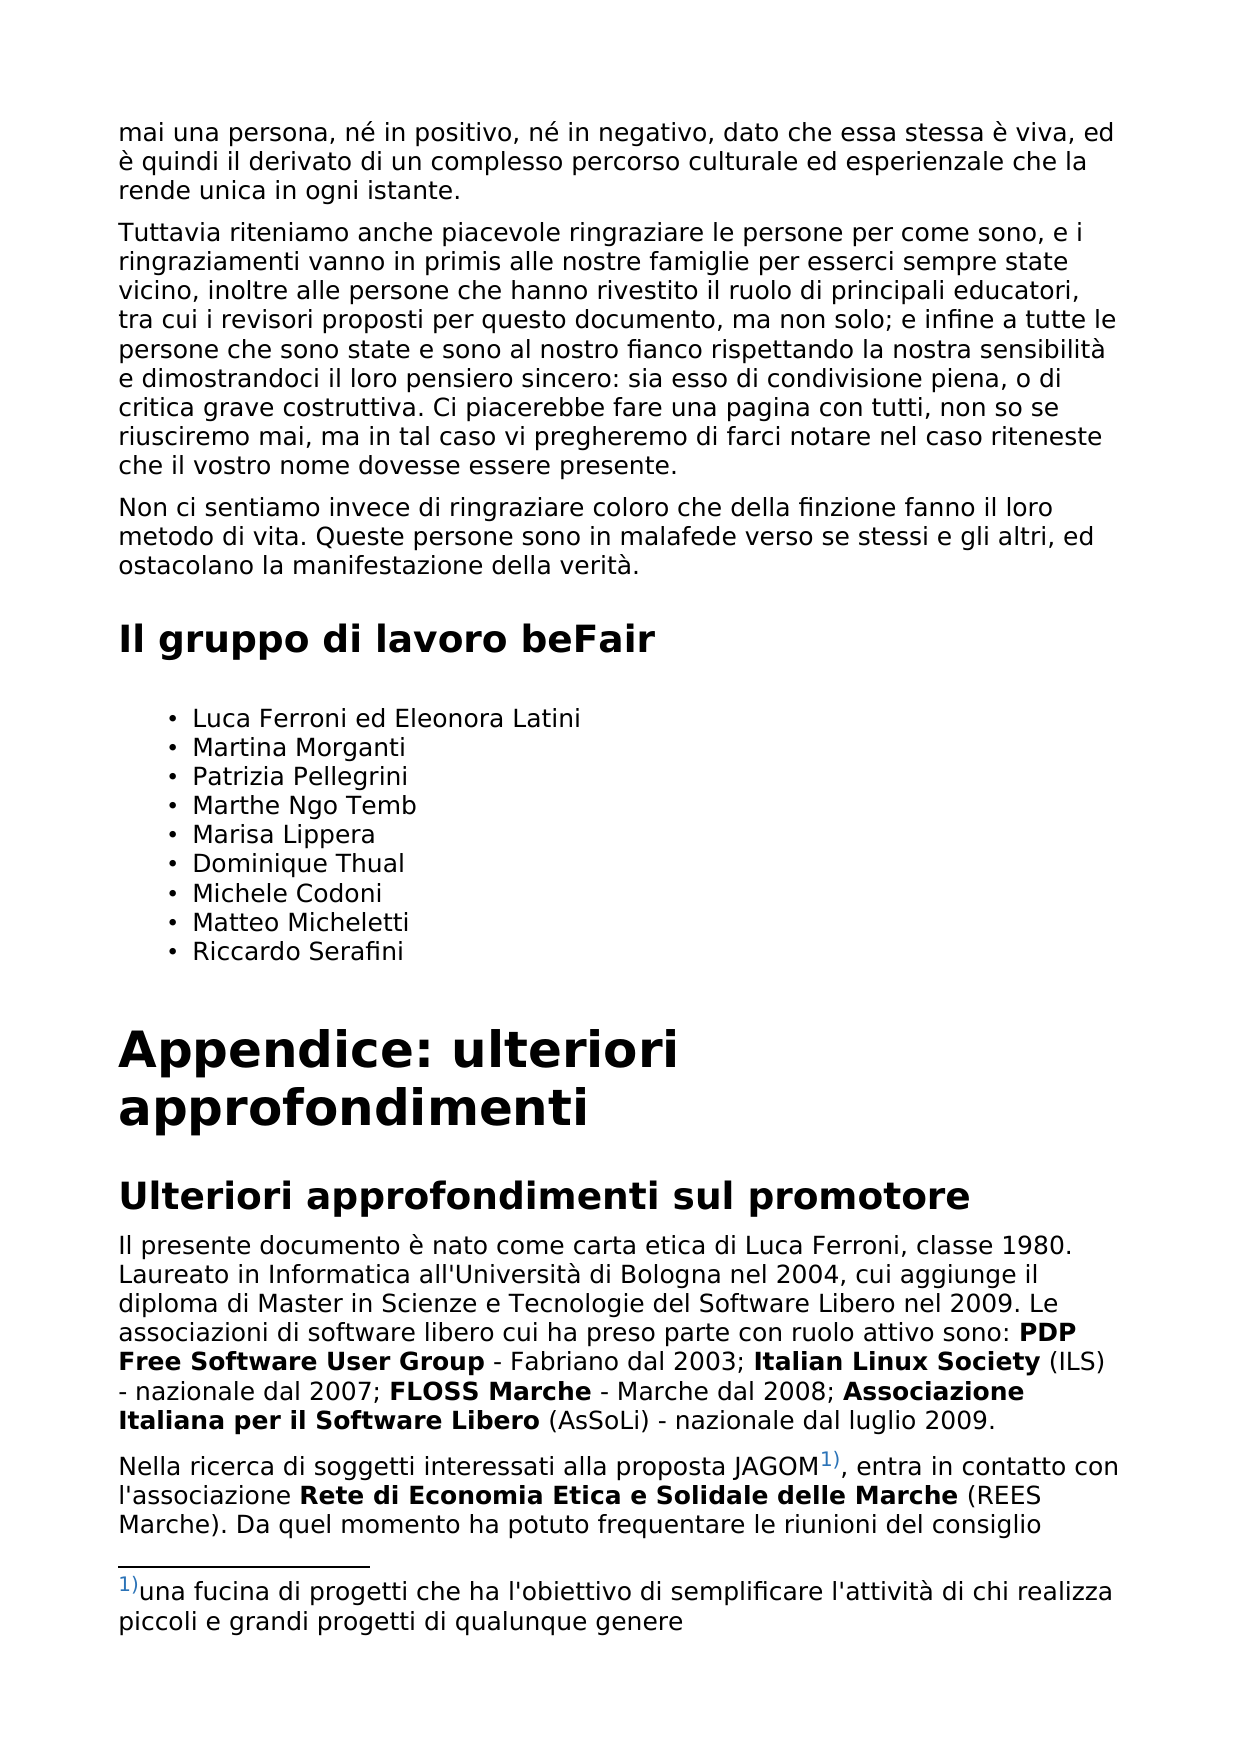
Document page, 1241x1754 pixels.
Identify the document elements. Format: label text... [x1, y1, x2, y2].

text Nella ricerca di soggetti interessati alla proposta JAGOM, entra in contatto con l'associazione Rete di Economia Etica e Solidale delle Marche (REES Marche). Da quel momento ha potuto frequentare le riunioni del consiglio [118, 1447, 1122, 1540]
list Michele Codoni [177, 879, 1122, 908]
text Non ci sentiamo invece di ringraziare coloro che della finzione fanno il loro metodo di vita. Queste persone sono in malafede verso se stessi e gli altri, ed ostacolano la manifestazione della verità. [118, 493, 1122, 581]
subtitle Ulteriori approfondimenti sul promotore [118, 1175, 1122, 1218]
list Riccardo Serafini [177, 937, 1122, 966]
list Marisa Lippera [177, 820, 1122, 849]
text una fucina di progetti che ha l'obiettivo di semplificare l'attività di chi realizza piccoli e grandi progetti di qualunque genere [118, 1573, 1122, 1636]
text mai una persona, né in positivo, né in negativo, dato che essa stessa è viva, ed è quindi il derivato di un complesso percorso culturale ed esperienzale che la rende unica in ogni istante. [118, 118, 1122, 206]
subtitle Il gruppo di lavoro beFair [118, 618, 1122, 662]
text Tuttavia riteniamo anche piacevole ringraziare le persone per come sono, e i ringraziamenti vanno in primis alle nostre famiglie per esserci sempre state vicino, inoltre alle persone che hanno rivestito il ruolo di principali educatori, tra cui i revisori proposti per questo documento, ma non solo; e infine a tutte le persone che sono state e sono al nostro fianco rispettando la nostra sensibilità e dimostrandoci il loro pensiero sincero: sia esso di condivisione piena, o di critica grave costruttiva. Ci piacerebbe fare una pagina con tutti, non so se riusciremo mai, ma in tal caso vi pregheremo di farci notare nel caso riteneste che il vostro nome dovesse essere presente. [118, 218, 1122, 481]
list Matteo Micheletti [177, 908, 1122, 937]
subtitle Appendice: ulteriori approfondimenti [118, 1021, 1122, 1137]
list Marthe Ngo Temb [177, 791, 1122, 820]
list Dominique Thual [177, 849, 1122, 879]
text Il presente documento è nato come carta etica di Luca Ferroni, classe 1980. Laureato in Informatica all'Università di Bologna nel 2004, cui aggiunge il diploma di Master in Scienze e Tecnologie del Software Libero nel 2009. Le associazioni di software libero cui ha preso parte con ruolo attivo sono: PDP Free Software User Group - Fabriano dal 2003; Italian Linux Society (ILS) - nazionale dal 2007; FLOSS Marche - Marche dal 2008; Associazione Italiana per il Software Libero (AsSoLi) - nazionale dal luglio 2009. [118, 1231, 1122, 1435]
list Martina Morganti [177, 733, 1122, 762]
list Luca Ferroni ed Eleonora Latini [177, 704, 1122, 733]
list Patrizia Pellegrini [177, 762, 1122, 791]
